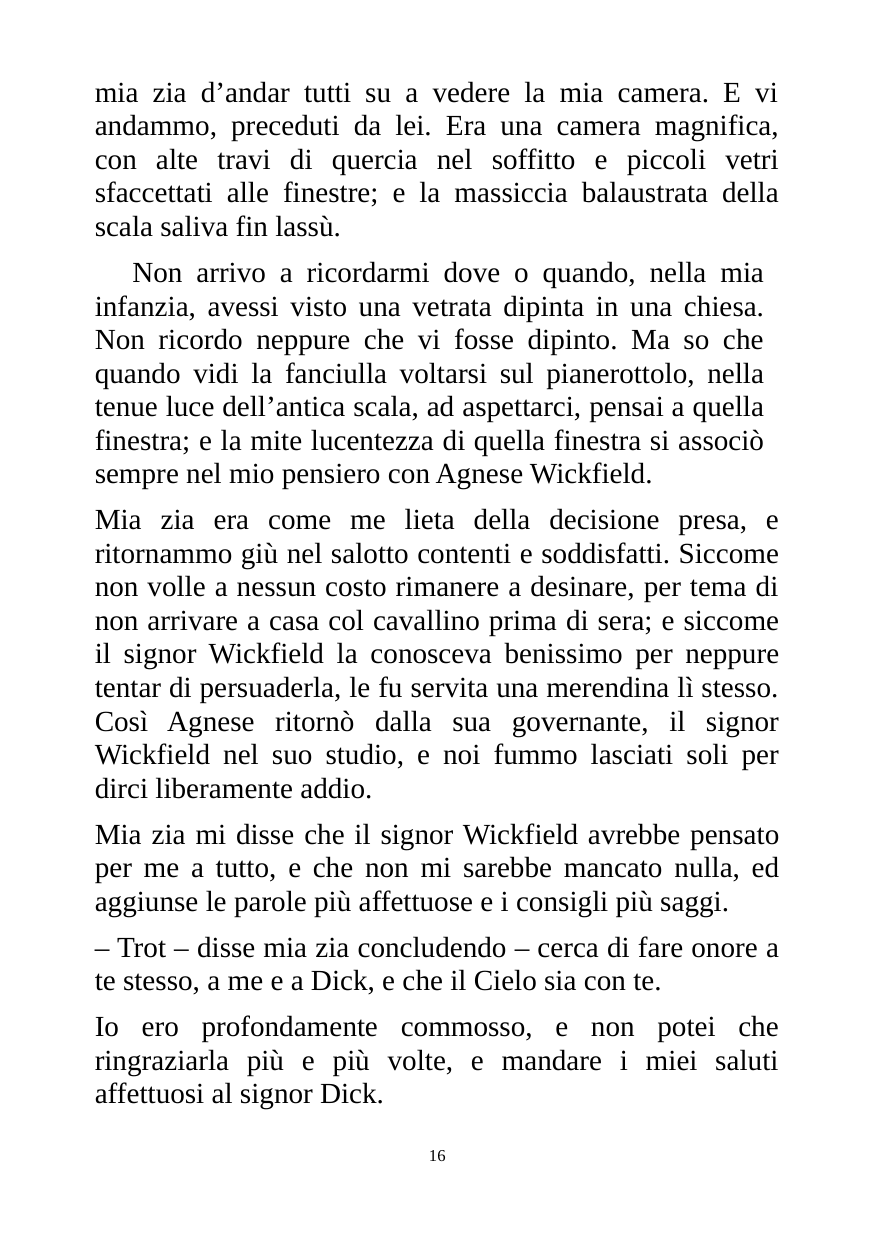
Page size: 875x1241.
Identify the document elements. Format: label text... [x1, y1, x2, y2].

text Mia zia mi disse che il signor Wickfield avrebbe pensato per me a tutto, e che non mi sarebbe mancato nulla, ed aggiunse le parole più affettuose e i consigli più saggi. [94, 817, 779, 917]
text – Trot – disse mia zia concludendo – cerca di fare onore a te stesso, a me e a Dick, e che il Cielo sia con te. [94, 930, 779, 997]
text Mia zia era come me lieta della decisione presa, e ritornammo giù nel salotto contenti e soddisfatti. Siccome non volle a nessun costo rimanere a desinare, per tema di non arrivare a casa col cavallino prima di sera; e siccome il signor Wickfield la conosceva benissimo per neppure tentar di persuaderla, le fu servita una merendina lì stesso. Così Agnese ritornò dalla sua governante, il signor Wickfield nel suo studio, e noi fummo lasciati soli per dirci liberamente addio. [94, 502, 779, 804]
text Non arrivo a ricordarmi dove o quando, nella mia infanzia, avessi visto una vetrata dipinta in una chiesa. Non ricordo neppure che vi fosse dipinto. Ma so che quando vidi la fanciulla voltarsi sul pianerottolo, nella tenue luce dell’antica scala, ad aspettarci, pensai a quella finestra; e la mite lucentezza di quella finestra si associò sempre nel mio pensiero con Agnese Wickfield. [94, 255, 765, 490]
text mia zia d’andar tutti su a vedere la mia camera. E vi andammo, preceduti da lei. Era una camera magnifica, con alte travi di quercia nel soffitto e piccoli vetri sfaccettati alle finestre; e la massiccia balaustrata della scala saliva fin lassù. [94, 75, 779, 243]
text Io ero profondamente commosso, e non potei che ringraziarla più e più volte, e mandare i miei saluti affettuosi al signor Dick. [94, 1009, 779, 1110]
